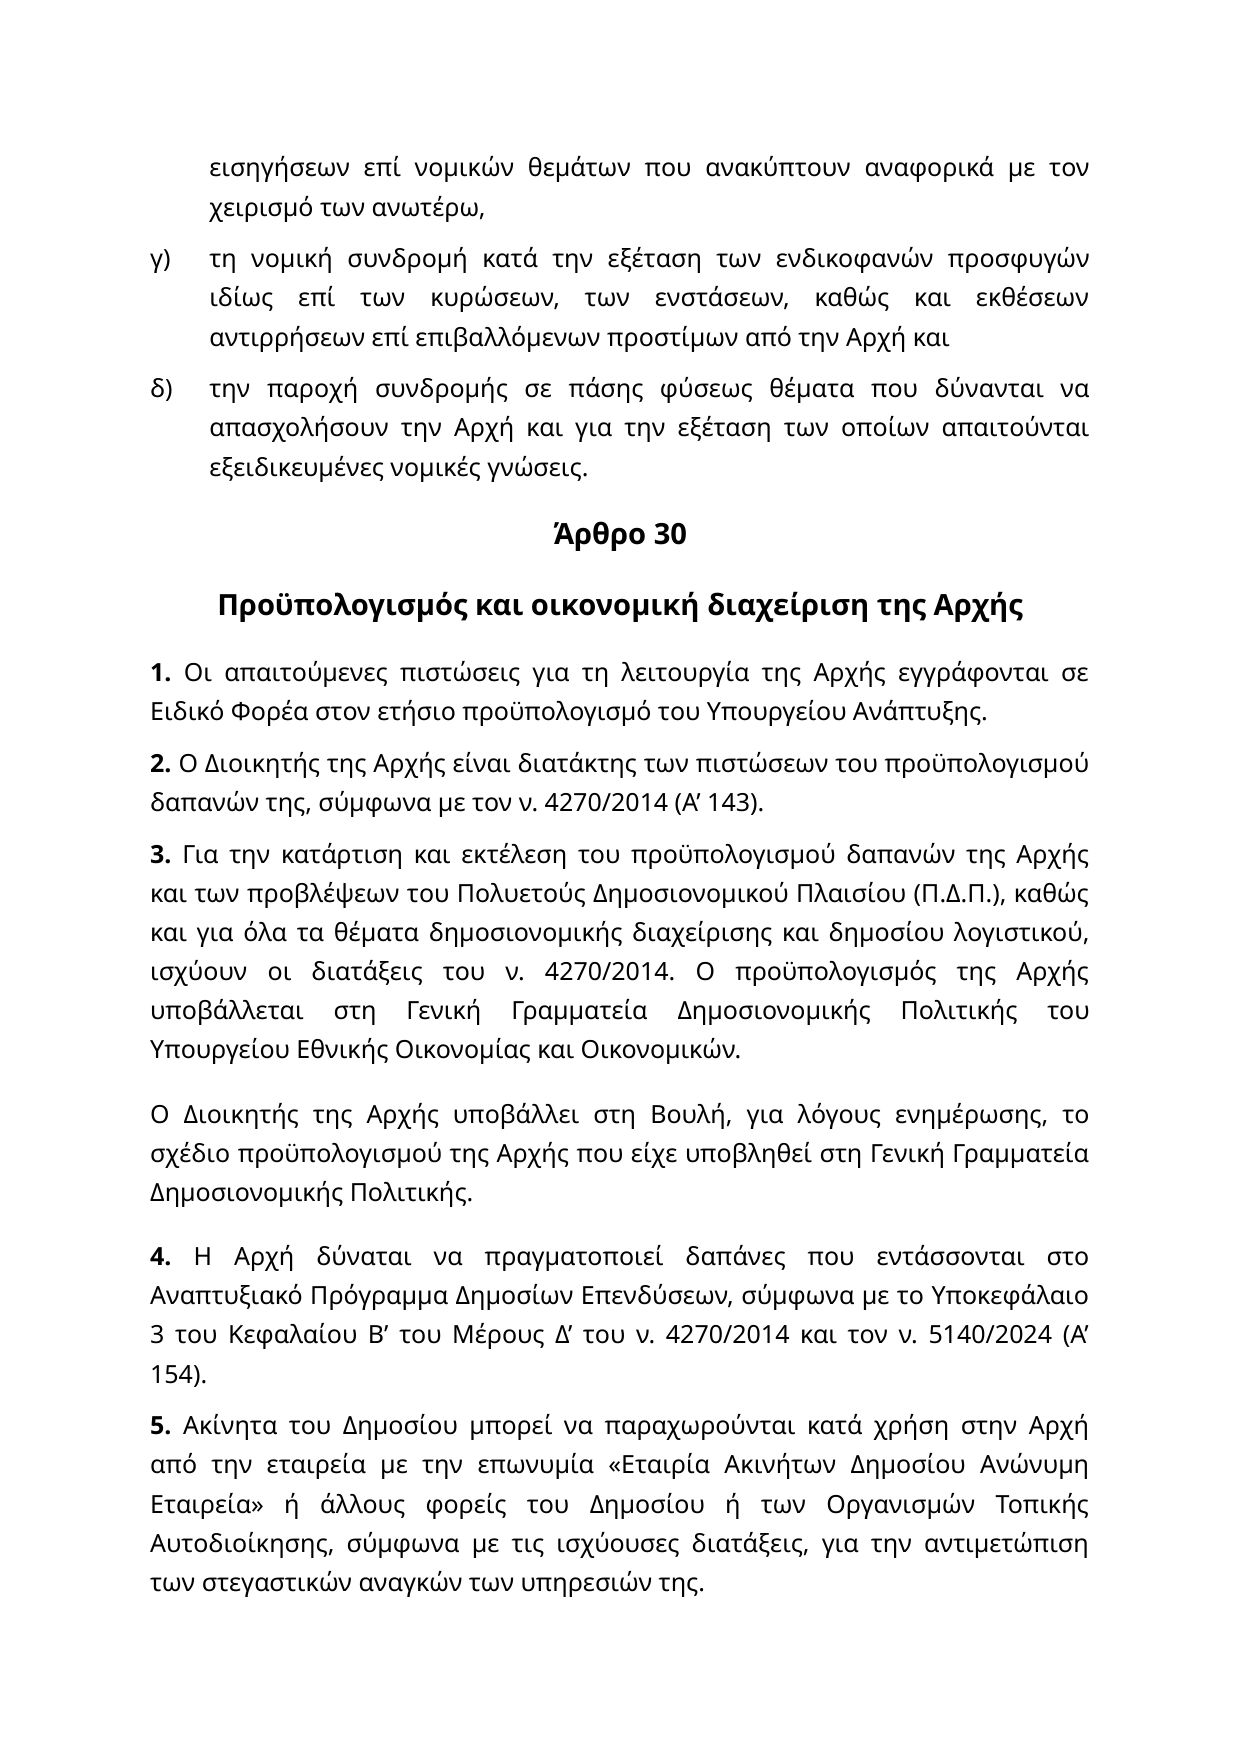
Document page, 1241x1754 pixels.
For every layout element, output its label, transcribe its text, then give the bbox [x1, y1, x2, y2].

list εισηγήσεων επί νομικών θεμάτων που ανακύπτουν αναφορικά με τον χειρισμό των ανωτέρω, [150, 150, 1090, 223]
text 1. Οι απαιτούμενες πιστώσεις για τη λειτουργία της Αρχής εγγράφονται σε Ειδικό Φορέα στον ετήσιο προϋπολογισμό του Υπουργείου Ανάπτυξης. [150, 654, 1090, 728]
text 2. Ο Διοικητής της Αρχής είναι διατάκτης των πιστώσεων του προϋπολογισμού δαπανών της, σύμφωνα με τον ν. 4270/2014 (Α’ 143). [150, 745, 1090, 819]
list γ) τη νομική συνδρομή κατά την εξέταση των ενδικοφανών προσφυγών ιδίως επί των κυρώσεων, των ενστάσεων, καθώς και εκθέσεων αντιρρήσεων επί επιβαλλόμενων προστίμων από την Αρχή και [150, 241, 1090, 353]
text 3. Για την κατάρτιση και εκτέλεση του προϋπολογισμού δαπανών της Αρχής και των προβλέψεων του Πολυετούς Δημοσιονομικού Πλαισίου (Π.Δ.Π.), καθώς και για όλα τα θέματα δημοσιονομικής διαχείρισης και δημοσίου λογιστικού, ισχύουν οι διατάξεις του ν. 4270/2014. Ο προϋπολογισμός της Αρχής υποβάλλεται στη Γενική Γραμματεία Δημοσιονομικής Πολιτικής του Υπουργείου Εθνικής Οικονομίας και Οικονομικών. [150, 836, 1090, 1066]
text 4. Η Αρχή δύναται να πραγματοποιεί δαπάνες που εντάσσονται στο Αναπτυξιακό Πρόγραμμα Δημοσίων Επενδύσεων, σύμφωνα με το Υποκεφάλαιο 3 του Κεφαλαίου Β’ του Μέρους Δ’ του ν. 4270/2014 και τον ν. 5140/2024 (Α’ 154). [150, 1239, 1090, 1390]
list δ) την παροχή συνδρομής σε πάσης φύσεως θέματα που δύνανται να απασχολήσουν την Αρχή και για την εξέταση των οποίων απαιτούνται εξειδικευμένες νομικές γνώσεις. [150, 371, 1090, 483]
text Ο Διοικητής της Αρχής υποβάλλει στη Βουλή, για λόγους ενημέρωσης, το σχέδιο προϋπολογισμού της Αρχής που είχε υποβληθεί στη Γενική Γραμματεία Δημοσιονομικής Πολιτικής. [150, 1096, 1090, 1209]
subtitle Άρθρο 30 [150, 513, 1090, 553]
text 5. Ακίνητα του Δημοσίου μπορεί να παραχωρούνται κατά χρήση στην Αρχή από την εταιρεία με την επωνυμία «Εταιρία Ακινήτων Δημοσίου Ανώνυμη Εταιρεία» ή άλλους φορείς του Δημοσίου ή των Οργανισμών Τοπικής Αυτοδιοίκησης, σύμφωνα με τις ισχύουσες διατάξεις, για την αντιμετώπιση των στεγαστικών αναγκών των υπηρεσιών της. [150, 1408, 1090, 1599]
subtitle Προϋπολογισμός και οικονομική διαχείριση της Αρχής [150, 584, 1090, 624]
